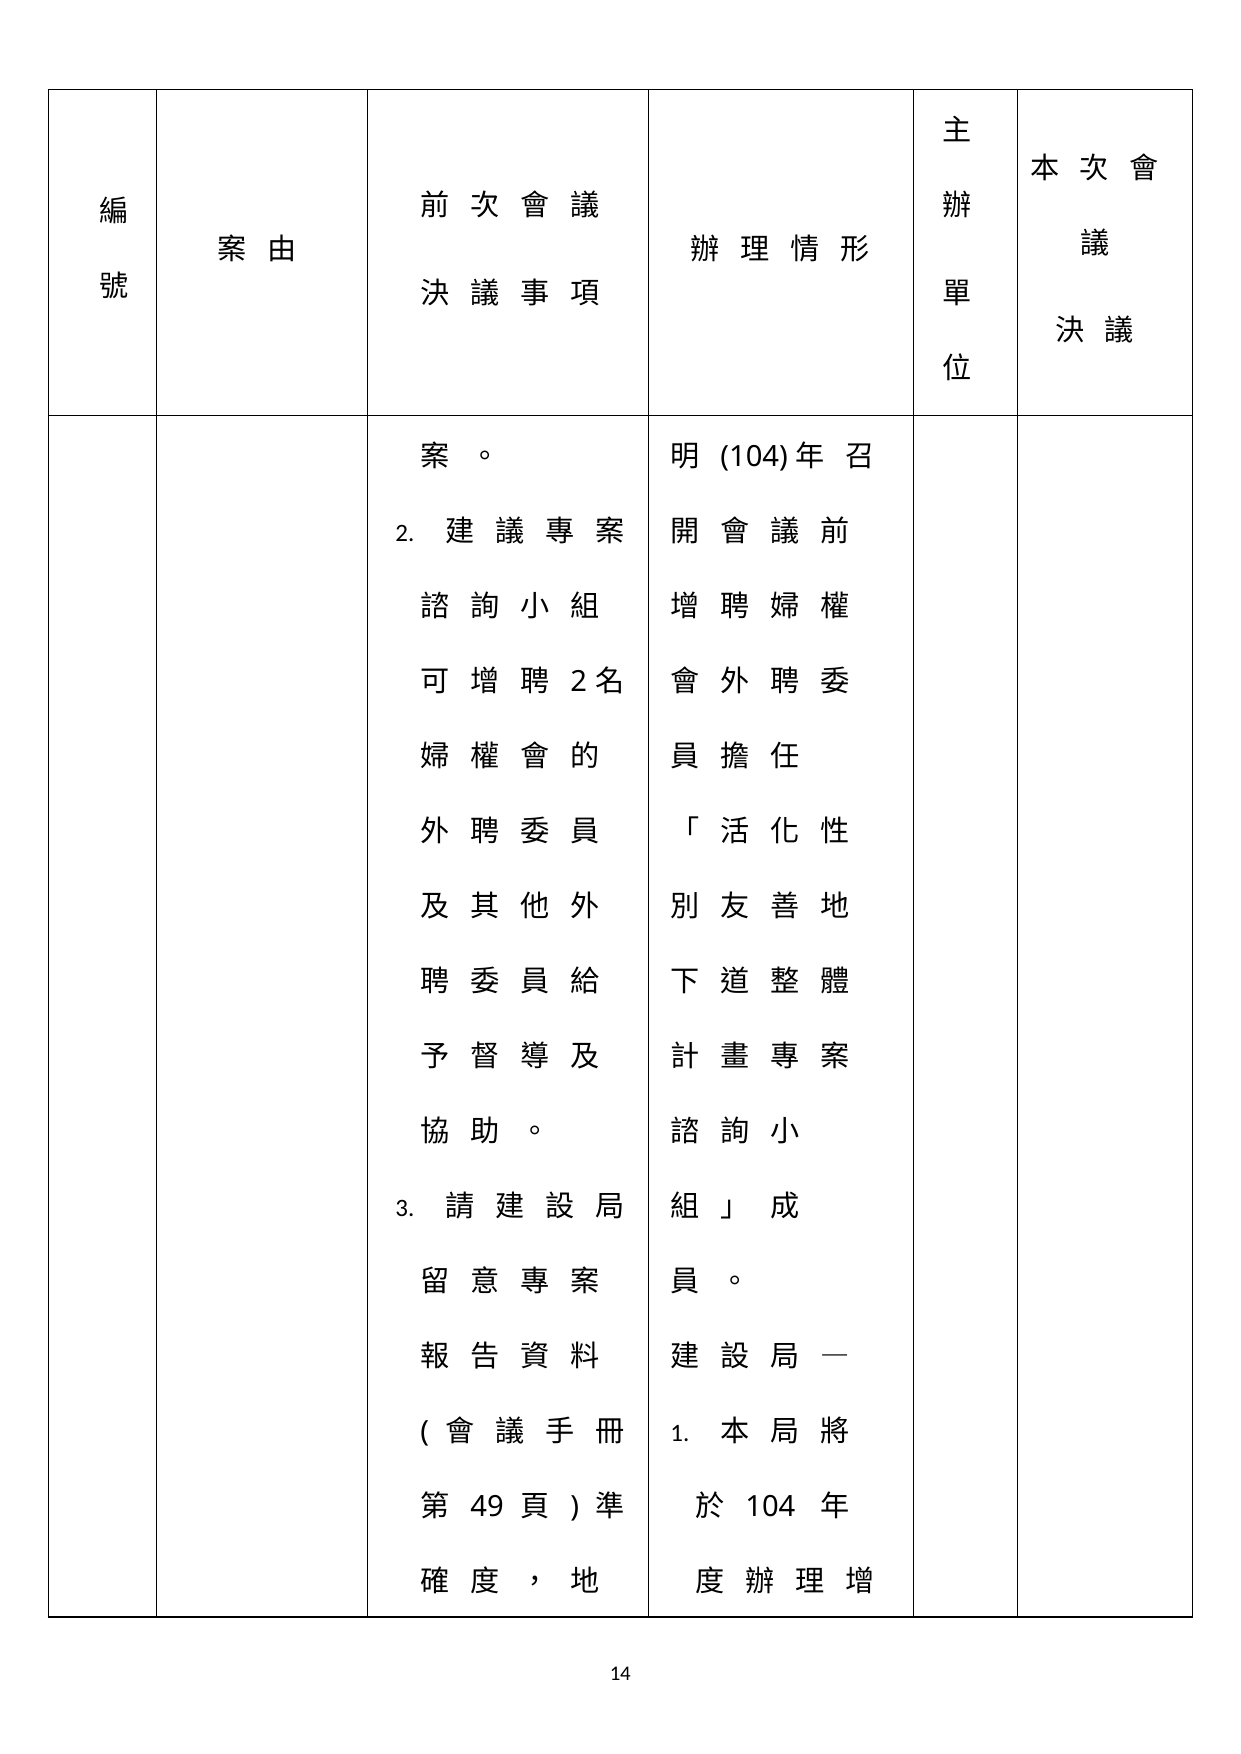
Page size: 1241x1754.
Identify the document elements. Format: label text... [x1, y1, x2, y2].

table_header 案由 [157, 90, 367, 415]
table_header 辦理情形 [649, 90, 913, 415]
table_header 本次會議 決議 [1018, 90, 1192, 415]
table_cell [49, 416, 156, 1616]
table_cell [1018, 416, 1192, 1616]
table_cell [914, 416, 1017, 1616]
table_header 主辦 單位 [914, 90, 1017, 415]
table_cell 研考會— 業於103年7月17日函請建設局每年開會時邀請婦權會外聘委員列席，並將會議紀錄副知本會及社會局，並於明(104)年召開會議前增聘婦權會外聘委員擔任「活化性別友善地下道整體計畫專案諮詢小組」成員。 建設局— 本局將於104年度辦理增聘外聘委員。 地下道座落位置已修正。 [649, 416, 913, 1616]
table_header 編號 [49, 90, 156, 415]
table_cell [157, 416, 367, 1616]
table_cell 建設局執行本案確實有些許成效，故本案先解除列管，但回歸該專案諮詢小組自行督導與管理，並請研考會繼續管考本案。 建議專案諮詢小組可增聘2名婦權會的外聘委員及其他外聘委員給予督導及協助。 請建設局留意專案報告資料(會議手冊第49頁)準確度，地下道座落位置請再確認。 [368, 416, 648, 1616]
table_header 前次會議 決議事項 [368, 90, 648, 415]
